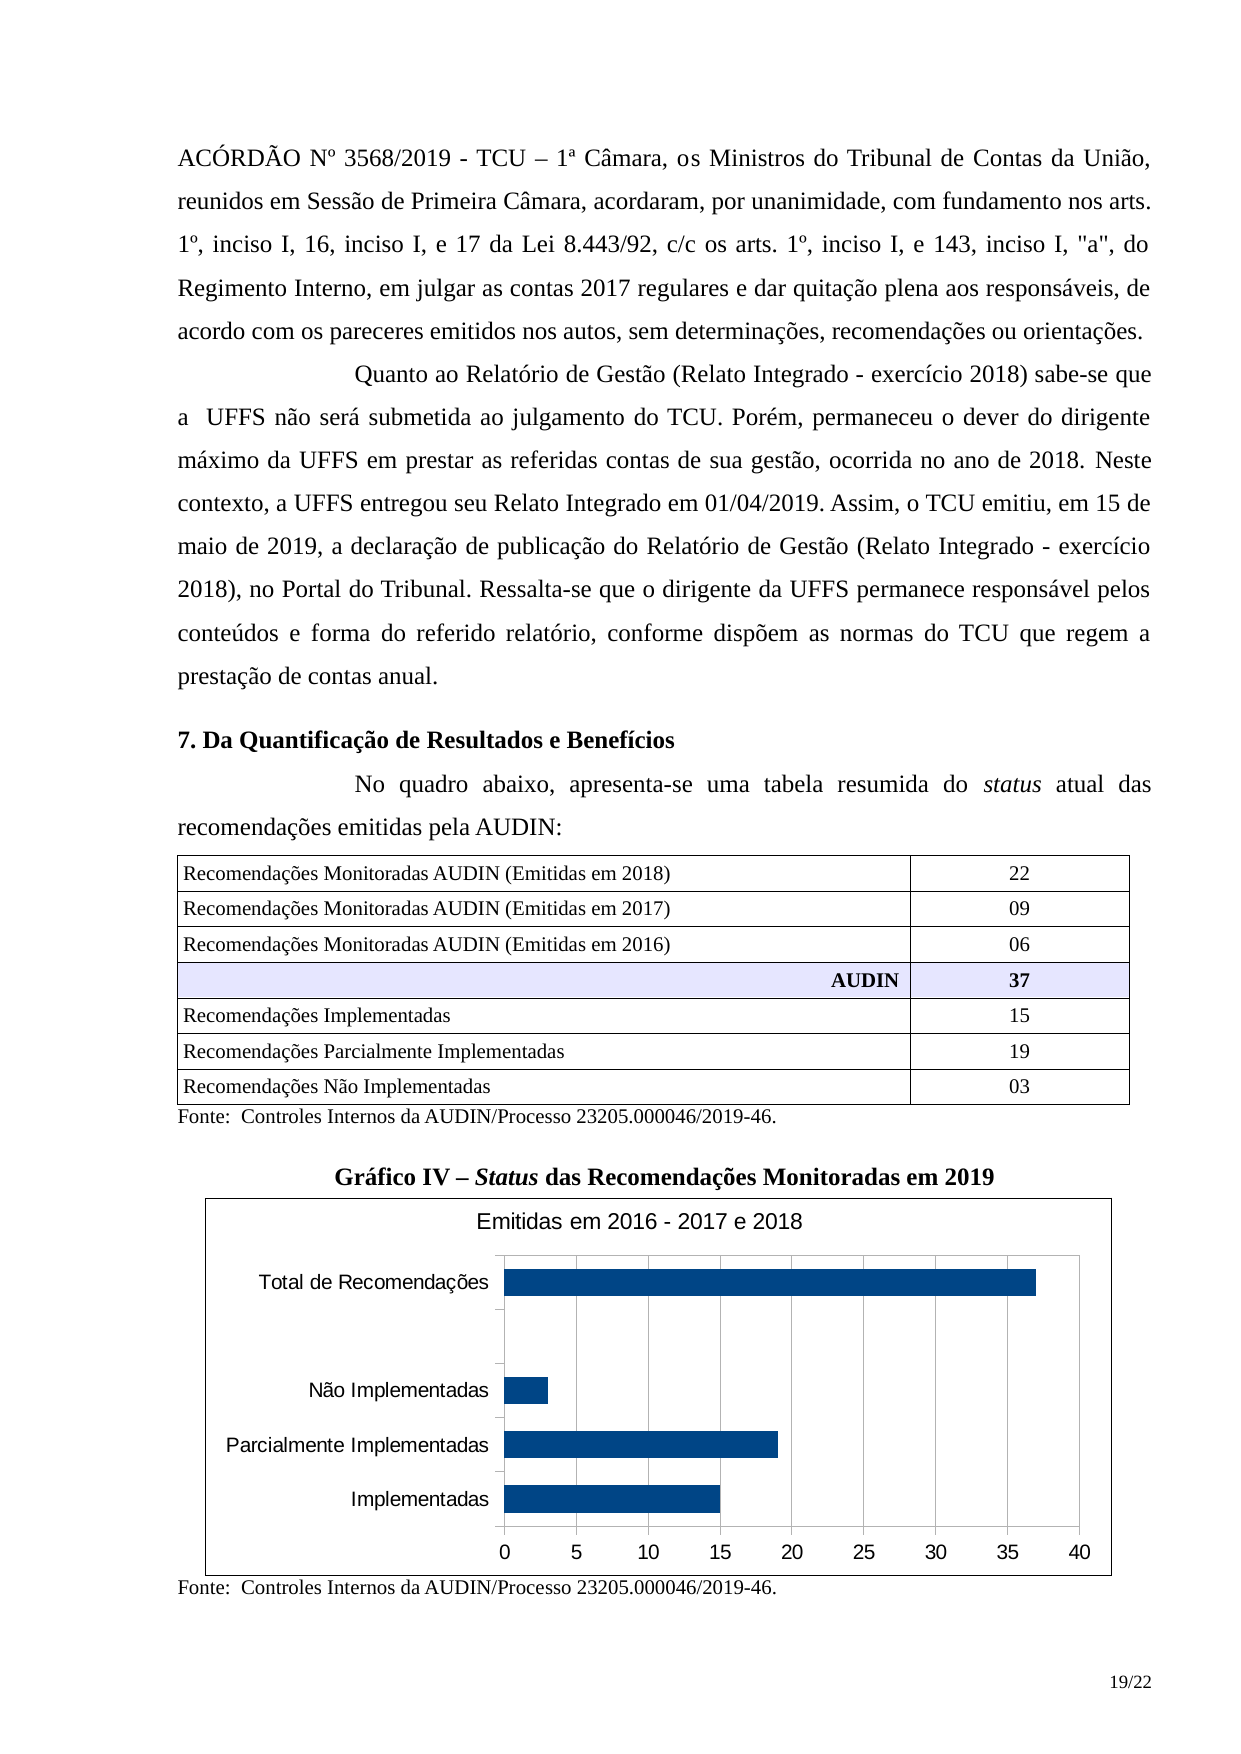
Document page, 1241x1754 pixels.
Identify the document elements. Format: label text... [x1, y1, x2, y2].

text Gráfico IV – Status das Recomendações Monitoradas em 2019 [177, 1162, 1152, 1191]
text 7. Da Quantificação de Resultados e Benefícios [177, 726, 1152, 754]
text Fonte: Controles Internos da AUDIN/Processo 23205.000046/2019-46. [177, 1229, 1152, 1599]
table_cell Recomendações Monitoradas AUDIN (Emitidas em 2016) [178, 927, 910, 962]
table_cell 06 [911, 927, 1129, 962]
table_cell 15 [911, 999, 1129, 1033]
text No quadro abaixo, apresenta-se uma tabela resumida do status atual das recomendações emitidas pela AUDIN: [177, 769, 1152, 841]
table_header 22 [911, 856, 1129, 891]
table_header Recomendações Monitoradas AUDIN (Emitidas em 2018) [178, 856, 910, 891]
table_cell 09 [911, 892, 1129, 926]
text ACÓRDÃO Nº 3568/2019 - TCU – 1ª Câmara, os Ministros do Tribunal de Contas da União, reunidos em Sessão de Primeira Câmara, acordaram, por unanimidade, com fundamento nos arts. 1º, inciso I, 16, inciso I, e 17 da Lei 8.443/92, c/c os arts. 1º, inciso I, e 143, inciso I, "a", do Regimento Interno, em julgar as contas 2017 regulares e dar quitação plena aos responsáveis, de acordo com os pareceres emitidos nos autos, sem determinações, recomendações ou orientações. [177, 143, 1152, 344]
table_cell AUDIN [178, 963, 910, 997]
table_cell 03 [911, 1070, 1129, 1104]
text Gráfico IV – Status das Recomendações Monitoradas em 2019 [206, 1199, 1111, 1575]
table_cell Recomendações Monitoradas AUDIN (Emitidas em 2017) [178, 892, 910, 926]
table_cell Recomendações Não Implementadas [178, 1070, 910, 1104]
text Fonte: Controles Internos da AUDIN/Processo 23205.000046/2019-46. [177, 1104, 1152, 1128]
text Quanto ao Relatório de Gestão (Relato Integrado - exercício 2018) sabe-se que a UFFS não será submetida ao julgamento do TCU. Porém, permaneceu o dever do dirigente máximo da UFFS em prestar as referidas contas de sua gestão, ocorrida no ano de 2018. Neste contexto, a UFFS entregou seu Relato Integrado em 01/04/2019. Assim, o TCU emitiu, em 15 de maio de 2019, a declaração de publicação do Relatório de Gestão (Relato Integrado - exercício 2018), no Portal do Tribunal. Ressalta-se que o dirigente da UFFS permanece responsável pelos conteúdos e forma do referido relatório, conforme dispõem as normas do TCU que regem a prestação de contas anual. [177, 359, 1152, 689]
table_cell 19 [911, 1034, 1129, 1069]
table_cell Recomendações Implementadas [178, 999, 910, 1033]
table_cell 37 [911, 963, 1129, 997]
table_cell Recomendações Parcialmente Implementadas [178, 1034, 910, 1069]
